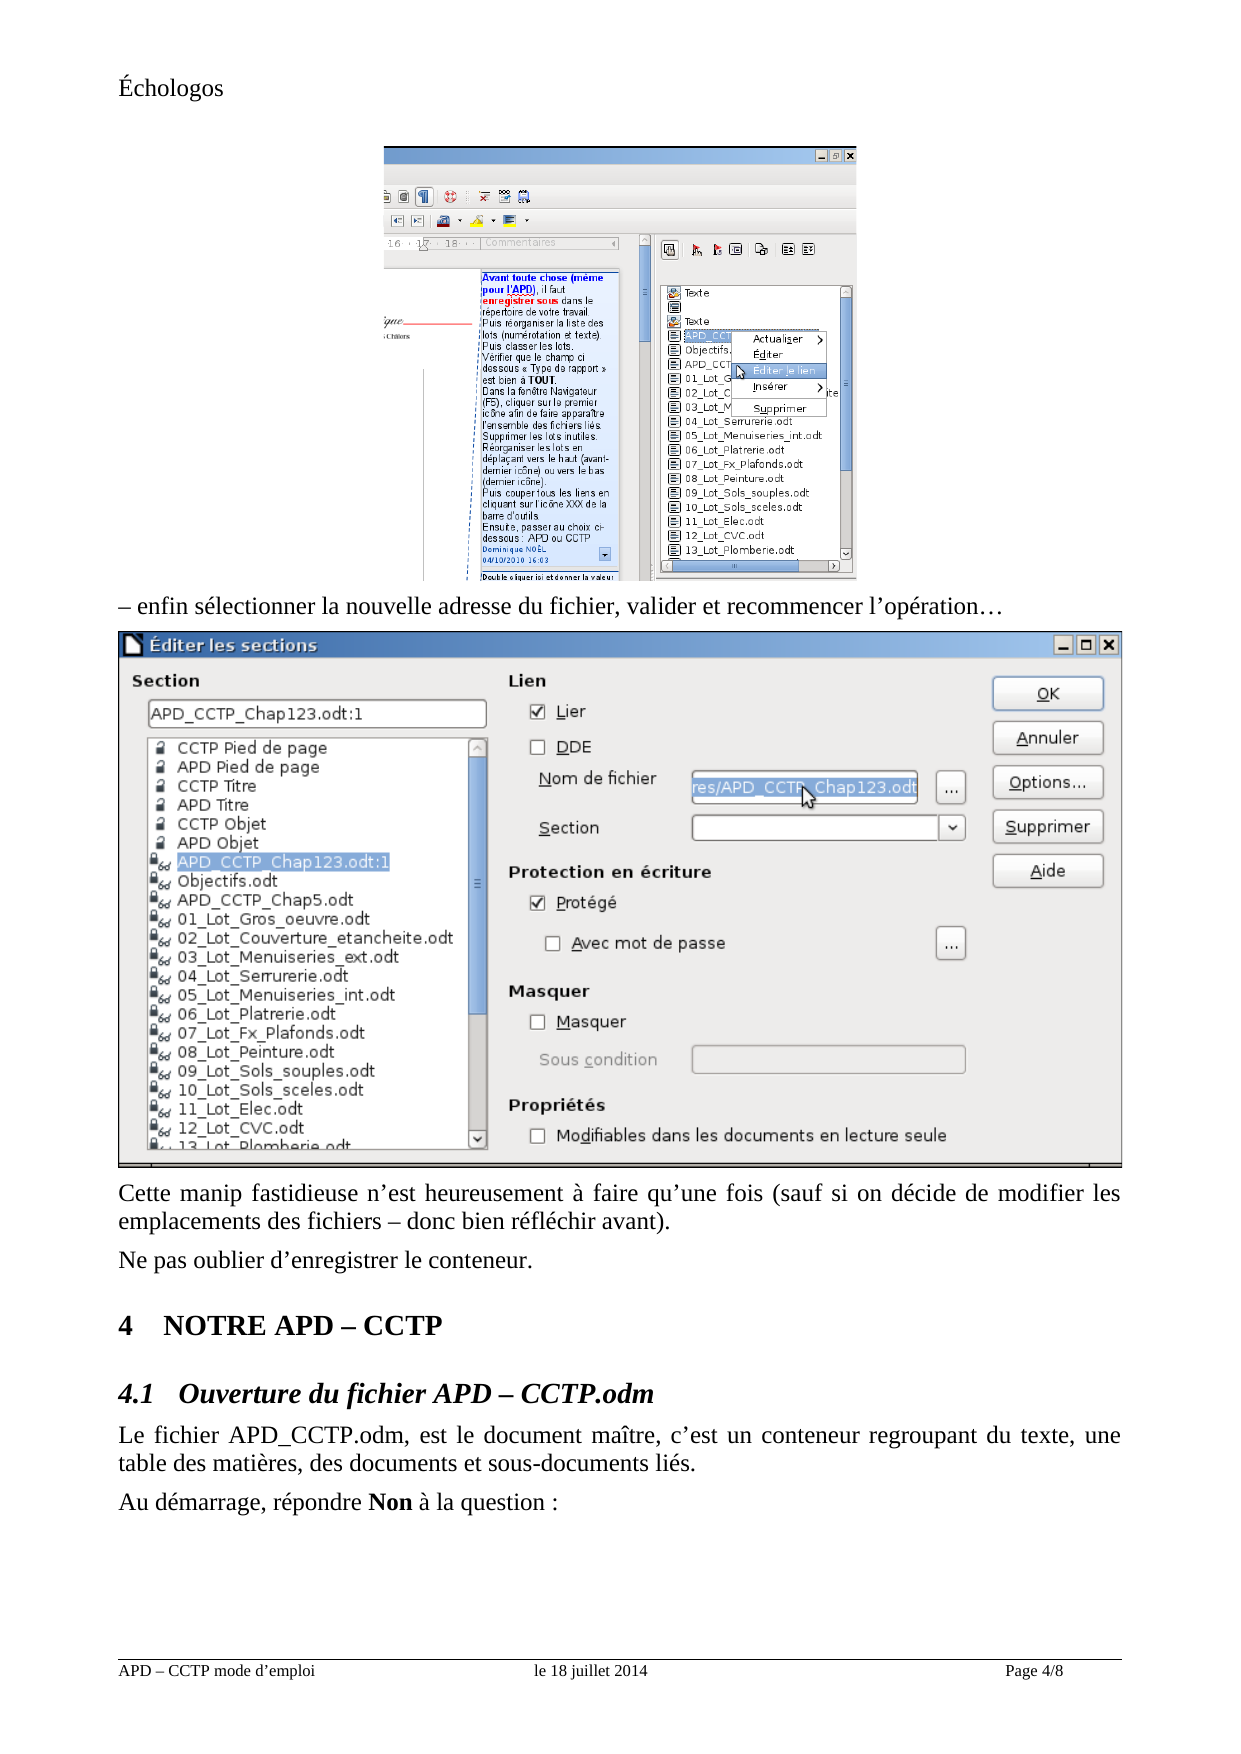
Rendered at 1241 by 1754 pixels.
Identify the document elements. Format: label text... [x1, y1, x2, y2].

text – enfin sélectionner la nouvelle adresse du fichier, valider et recommencer l’opération… [118, 592, 1122, 620]
text Le fichier APD_CCTP.odm, est le document maître, c’est un conteneur regroupant du texte, une table des matières, des documents et sous-documents liés. [118, 1421, 1122, 1477]
picture [118, 631, 1123, 1168]
subtitle Notre APD – CCTP [118, 1309, 1122, 1342]
text Ne pas oublier d’enregistrer le conteneur. [118, 1246, 1122, 1274]
subtitle Ouverture du fichier APD – CCTP.odm [118, 1377, 1122, 1409]
picture [383, 146, 857, 581]
text Cette manip fastidieuse n’est heureusement à faire qu’une fois (sauf si on décide de modifier les emplacements des fichiers – donc bien réfléchir avant). [118, 1179, 1122, 1234]
text Au démarrage, répondre Non à la question : [118, 1488, 1122, 1516]
